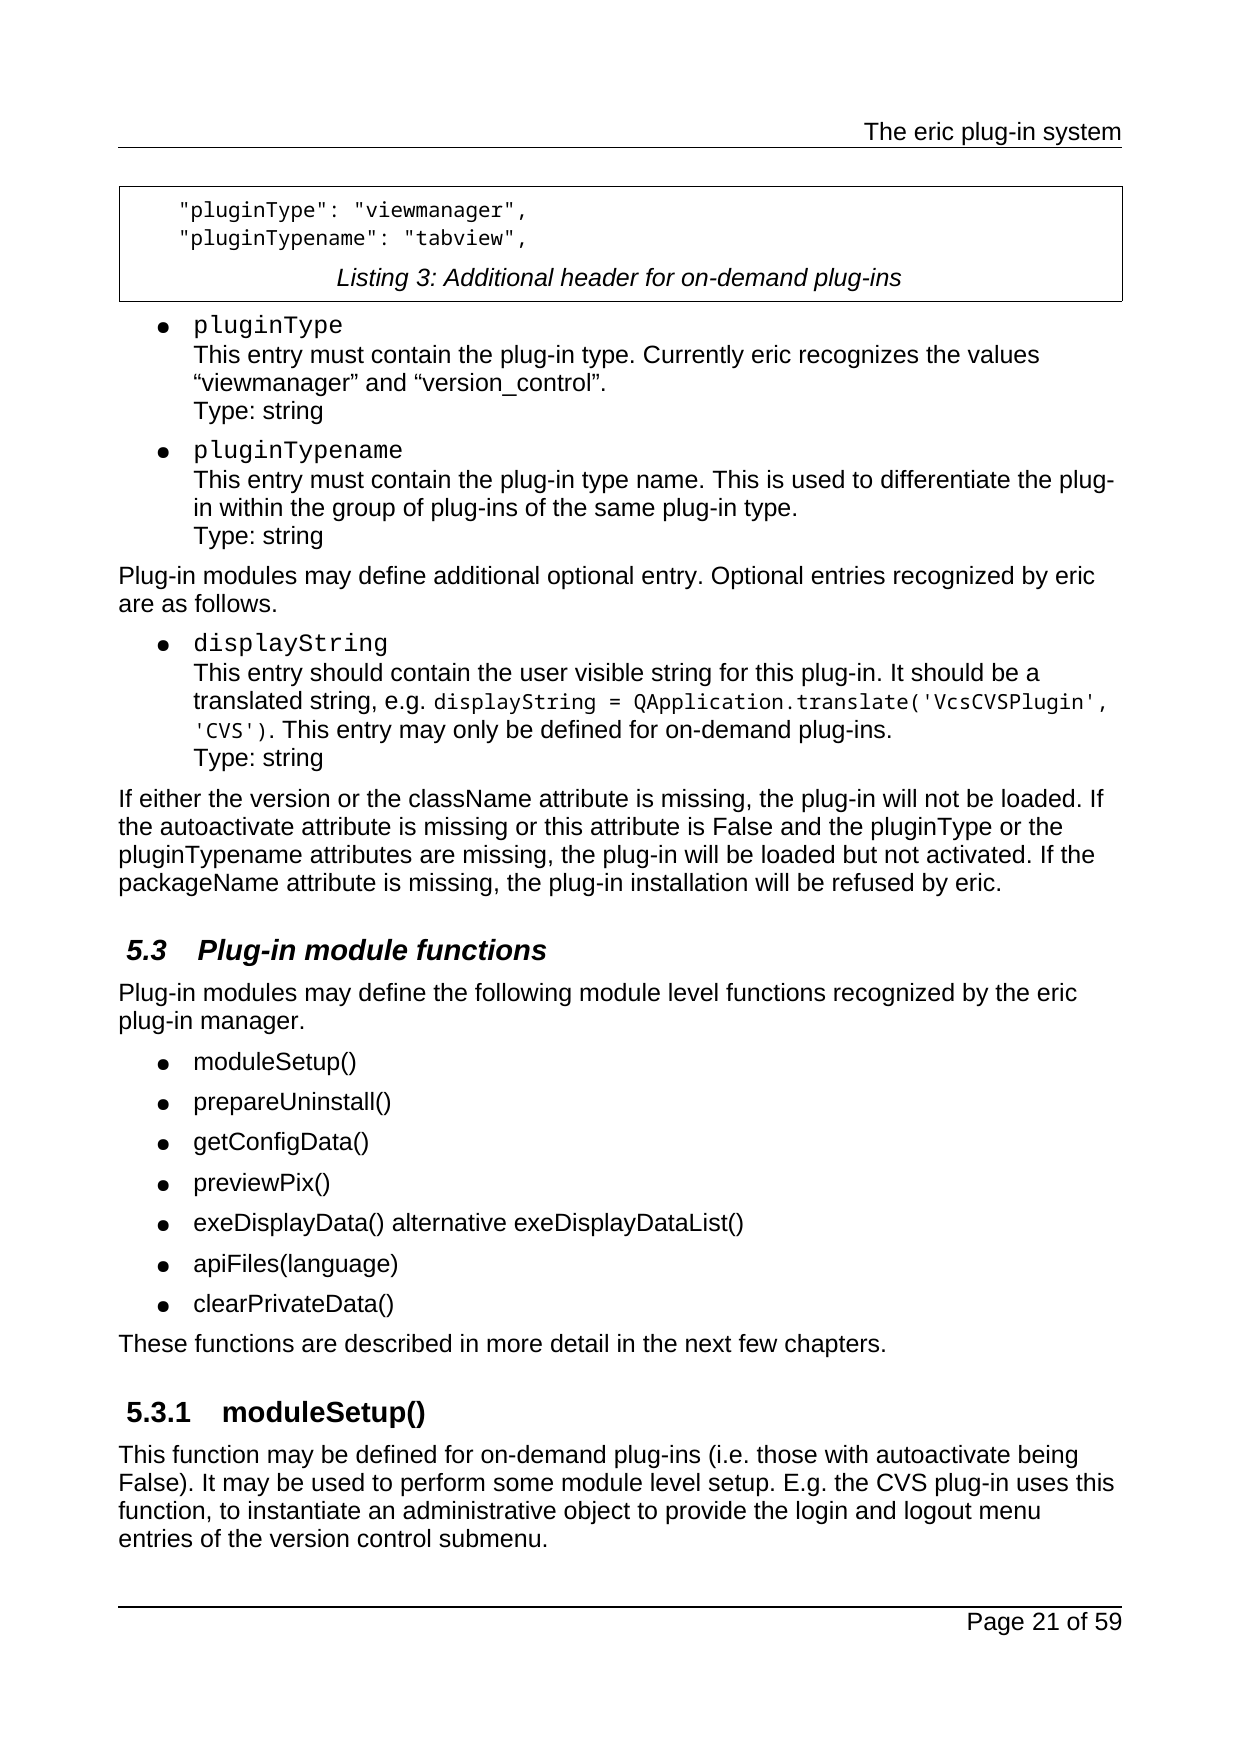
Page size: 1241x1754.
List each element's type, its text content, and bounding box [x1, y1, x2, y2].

text Plug-in modules may define additional optional entry. Optional entries recognized by eric are as follows. [118, 562, 1122, 618]
list getConfigData() [156, 1128, 1122, 1156]
list exeDisplayData() alternative exeDisplayDataList() [156, 1209, 1122, 1237]
text Plug-in modules may define the following module level functions recognized by the eric plug-in manager. [118, 979, 1122, 1035]
subtitle Plug-in module functions [118, 934, 1122, 966]
list pluginType This entry must contain the plug-in type. Currently eric recognizes the values “viewmanager” and “version_control”. Type: string [156, 302, 1122, 425]
list clearPrivateData() [156, 1290, 1122, 1318]
list prepareUninstall() [156, 1088, 1122, 1116]
list previewPix() [156, 1168, 1122, 1196]
text If either the version or the className attribute is missing, the plug-in will not be loaded. If the autoactivate attribute is missing or this attribute is False and the pluginType or the pluginTypename attributes are missing, the plug-in will be loaded but not activated. If the packageName attribute is missing, the plug-in installation will be refused by eric. [118, 785, 1122, 896]
text This function may be defined for on-demand plug-ins (i.e. those with autoactivate being False). It may be used to perform some module level setup. E.g. the CVS plug-in uses this function, to instantiate an administrative object to provide the login and logout menu entries of the version control submenu. [118, 1441, 1122, 1552]
subtitle moduleSetup() [118, 1396, 1122, 1428]
list displayString This entry should contain the user visible string for this plug-in. It should be a translated string, e.g. displayString = QApplication.translate('VcsCVSPlugin', 'CVS'). This entry may only be defined for on-demand plug-ins. Type: string [156, 631, 1122, 772]
list Listing 3: Additional header for on-demand plug-ins [128, 264, 1113, 292]
list apiFiles(language) [156, 1249, 1122, 1277]
list "pluginType": "viewmanager", [128, 195, 1113, 223]
text These functions are described in more detail in the next few chapters. [118, 1330, 1122, 1358]
list [156, 177, 1122, 186]
list pluginTypename This entry must contain the plug-in type name. This is used to differentiate the plug-in within the group of plug-ins of the same plug-in type. Type: string [156, 438, 1122, 550]
list "pluginTypename": "tabview", [128, 223, 1113, 252]
list moduleSetup() [156, 1047, 1122, 1075]
list [120, 187, 1122, 301]
